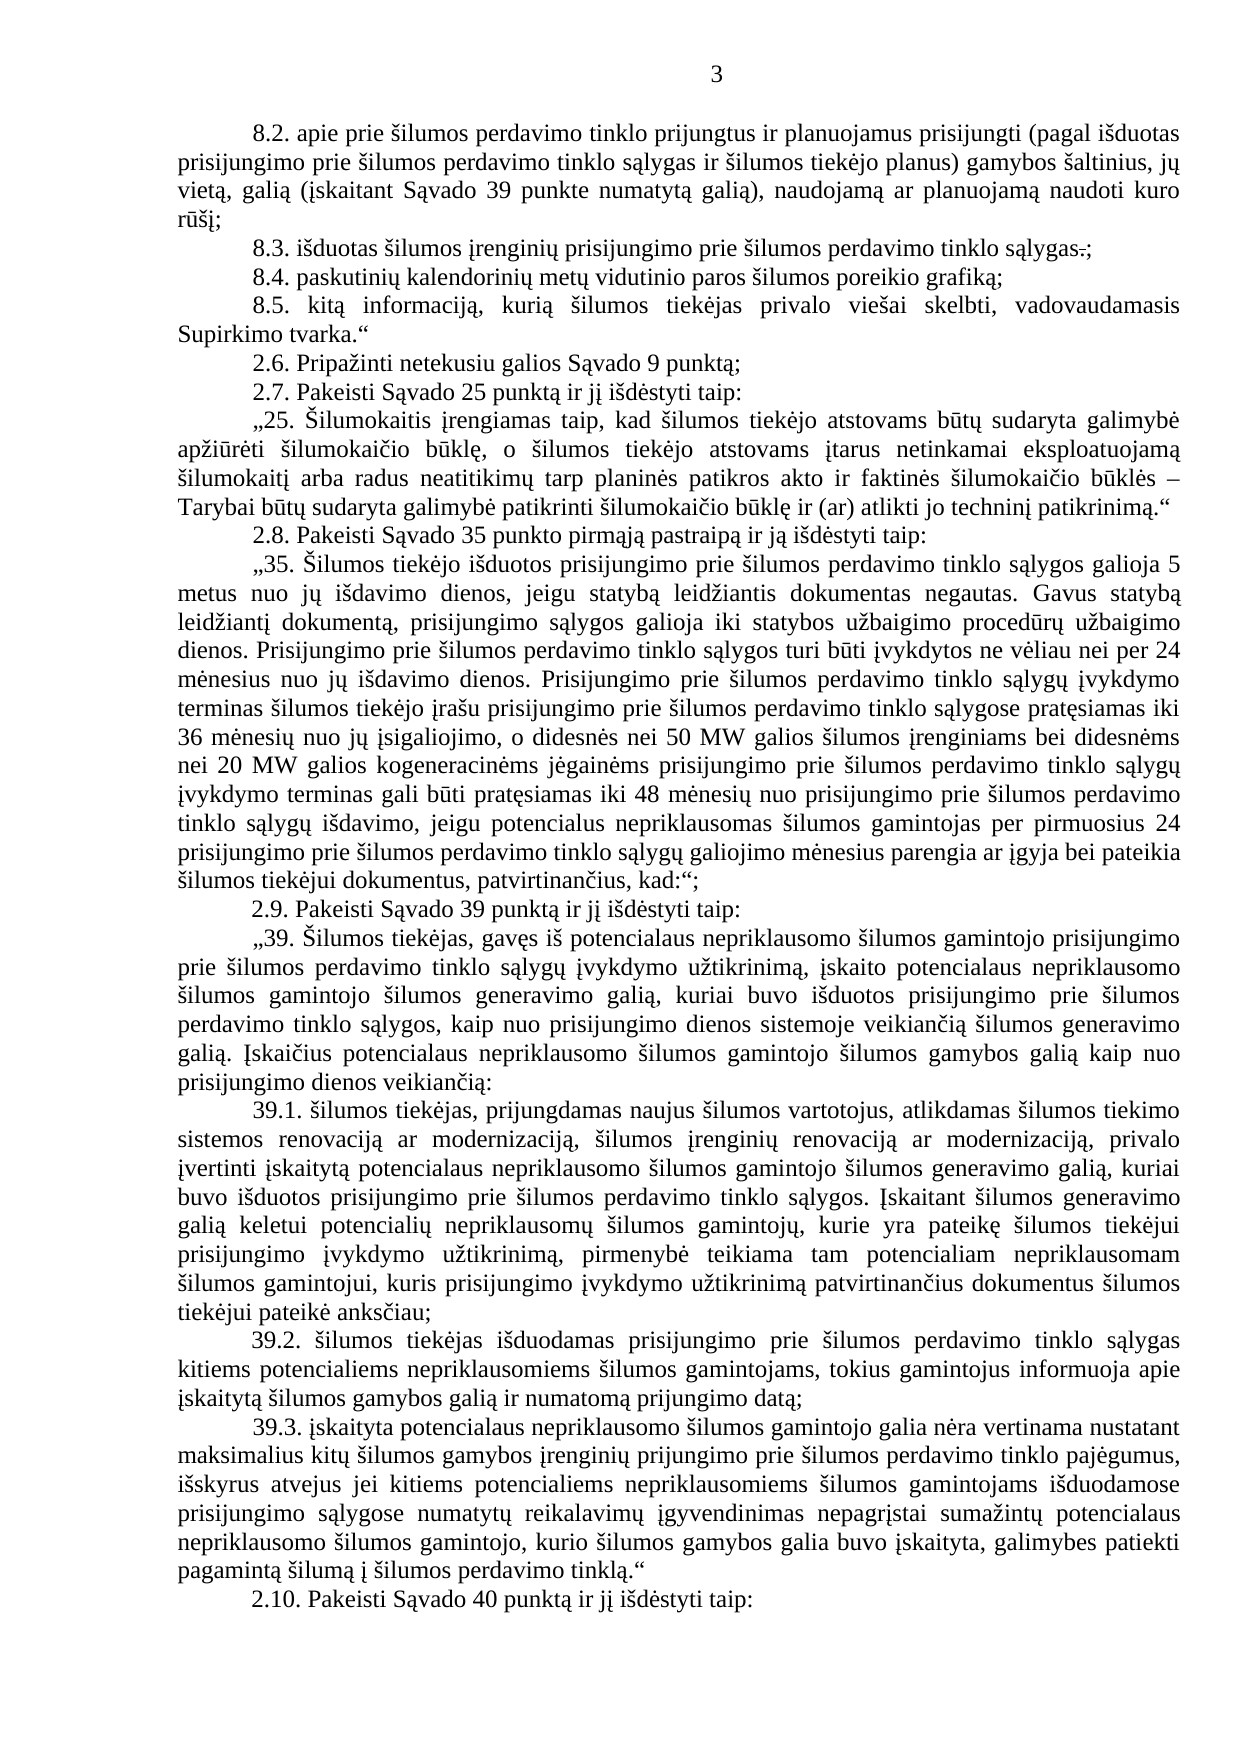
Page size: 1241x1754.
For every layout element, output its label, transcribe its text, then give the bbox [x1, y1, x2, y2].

text „39. Šilumos tiekėjas, gavęs iš potencialaus nepriklausomo šilumos gamintojo prisijungimo prie šilumos perdavimo tinklo sąlygų įvykdymo užtikrinimą, įskaito potencialaus nepriklausomo šilumos gamintojo šilumos generavimo galią, kuriai buvo išduotos prisijungimo prie šilumos perdavimo tinklo sąlygos, kaip nuo prisijungimo dienos sistemoje veikiančią šilumos generavimo galią. Įskaičius potencialaus nepriklausomo šilumos gamintojo šilumos gamybos galią kaip nuo prisijungimo dienos veikiančią: [177, 923, 1181, 1096]
text 2.6. Pripažinti netekusiu galios Sąvado 9 punktą; [177, 348, 1181, 377]
text „25. Šilumokaitis įrengiamas taip, kad šilumos tiekėjo atstovams būtų sudaryta galimybė apžiūrėti šilumokaičio būklę, o šilumos tiekėjo atstovams įtarus netinkamai eksploatuojamą šilumokaitį arba radus neatitikimų tarp planinės patikros akto ir faktinės šilumokaičio būklės – Tarybai būtų sudaryta galimybė patikrinti šilumokaičio būklę ir (ar) atlikti jo techninį patikrinimą.“ [177, 406, 1181, 521]
text 39.3. įskaityta potencialaus nepriklausomo šilumos gamintojo galia nėra vertinama nustatant maksimalius kitų šilumos gamybos įrenginių prijungimo prie šilumos perdavimo tinklo pajėgumus, išskyrus atvejus jei kitiems potencialiems nepriklausomiems šilumos gamintojams išduodamose prisijungimo sąlygose numatytų reikalavimų įgyvendinimas nepagrįstai sumažintų potencialaus nepriklausomo šilumos gamintojo, kurio šilumos gamybos galia buvo įskaityta, galimybes patiekti pagamintą šilumą į šilumos perdavimo tinklą.“ [177, 1412, 1181, 1584]
text 2.9. Pakeisti Sąvado 39 punktą ir jį išdėstyti taip: [177, 894, 1181, 923]
text 2.8. Pakeisti Sąvado 35 punkto pirmąją pastraipą ir ją išdėstyti taip: [177, 521, 1181, 549]
text 8.2. apie prie šilumos perdavimo tinklo prijungtus ir planuojamus prisijungti (pagal išduotas prisijungimo prie šilumos perdavimo tinklo sąlygas ir šilumos tiekėjo planus) gamybos šaltinius, jų vietą, galią (įskaitant Sąvado 39 punkte numatytą galią), naudojamą ar planuojamą naudoti kuro rūšį; [177, 118, 1181, 233]
text „35. Šilumos tiekėjo išduotos prisijungimo prie šilumos perdavimo tinklo sąlygos galioja 5 metus nuo jų išdavimo dienos, jeigu statybą leidžiantis dokumentas negautas. Gavus statybą leidžiantį dokumentą, prisijungimo sąlygos galioja iki statybos užbaigimo procedūrų užbaigimo dienos. Prisijungimo prie šilumos perdavimo tinklo sąlygos turi būti įvykdytos ne vėliau nei per 24 mėnesius nuo jų išdavimo dienos. Prisijungimo prie šilumos perdavimo tinklo sąlygų įvykdymo terminas šilumos tiekėjo įrašu prisijungimo prie šilumos perdavimo tinklo sąlygose pratęsiamas iki 36 mėnesių nuo jų įsigaliojimo, o didesnės nei 50 MW galios šilumos įrenginiams bei didesnėms nei 20 MW galios kogeneracinėms jėgainėms prisijungimo prie šilumos perdavimo tinklo sąlygų įvykdymo terminas gali būti pratęsiamas iki 48 mėnesių nuo prisijungimo prie šilumos perdavimo tinklo sąlygų išdavimo, jeigu potencialus nepriklausomas šilumos gamintojas per pirmuosius 24 prisijungimo prie šilumos perdavimo tinklo sąlygų galiojimo mėnesius parengia ar įgyja bei pateikia šilumos tiekėjui dokumentus, patvirtinančius, kad:“; [177, 549, 1181, 894]
text 39.2. šilumos tiekėjas išduodamas prisijungimo prie šilumos perdavimo tinklo sąlygas kitiems potencialiems nepriklausomiems šilumos gamintojams, tokius gamintojus informuoja apie įskaitytą šilumos gamybos galią ir numatomą prijungimo datą; [177, 1326, 1181, 1412]
text 8.3. išduotas šilumos įrenginių prisijungimo prie šilumos perdavimo tinklo sąlygas.; [177, 233, 1181, 262]
text 8.4. paskutinių kalendorinių metų vidutinio paros šilumos poreikio grafiką; [177, 262, 1181, 291]
text 2.10. Pakeisti Sąvado 40 punktą ir jį išdėstyti taip: [177, 1584, 1181, 1613]
text 39.1. šilumos tiekėjas, prijungdamas naujus šilumos vartotojus, atlikdamas šilumos tiekimo sistemos renovaciją ar modernizaciją, šilumos įrenginių renovaciją ar modernizaciją, privalo įvertinti įskaitytą potencialaus nepriklausomo šilumos gamintojo šilumos generavimo galią, kuriai buvo išduotos prisijungimo prie šilumos perdavimo tinklo sąlygos. Įskaitant šilumos generavimo galią keletui potencialių nepriklausomų šilumos gamintojų, kurie yra pateikę šilumos tiekėjui prisijungimo įvykdymo užtikrinimą, pirmenybė teikiama tam potencialiam nepriklausomam šilumos gamintojui, kuris prisijungimo įvykdymo užtikrinimą patvirtinančius dokumentus šilumos tiekėjui pateikė anksčiau; [177, 1096, 1181, 1326]
text 8.5. kitą informaciją, kurią šilumos tiekėjas privalo viešai skelbti, vadovaudamasis Supirkimo tvarka.“ [177, 291, 1181, 348]
text 2.7. Pakeisti Sąvado 25 punktą ir jį išdėstyti taip: [177, 377, 1181, 406]
